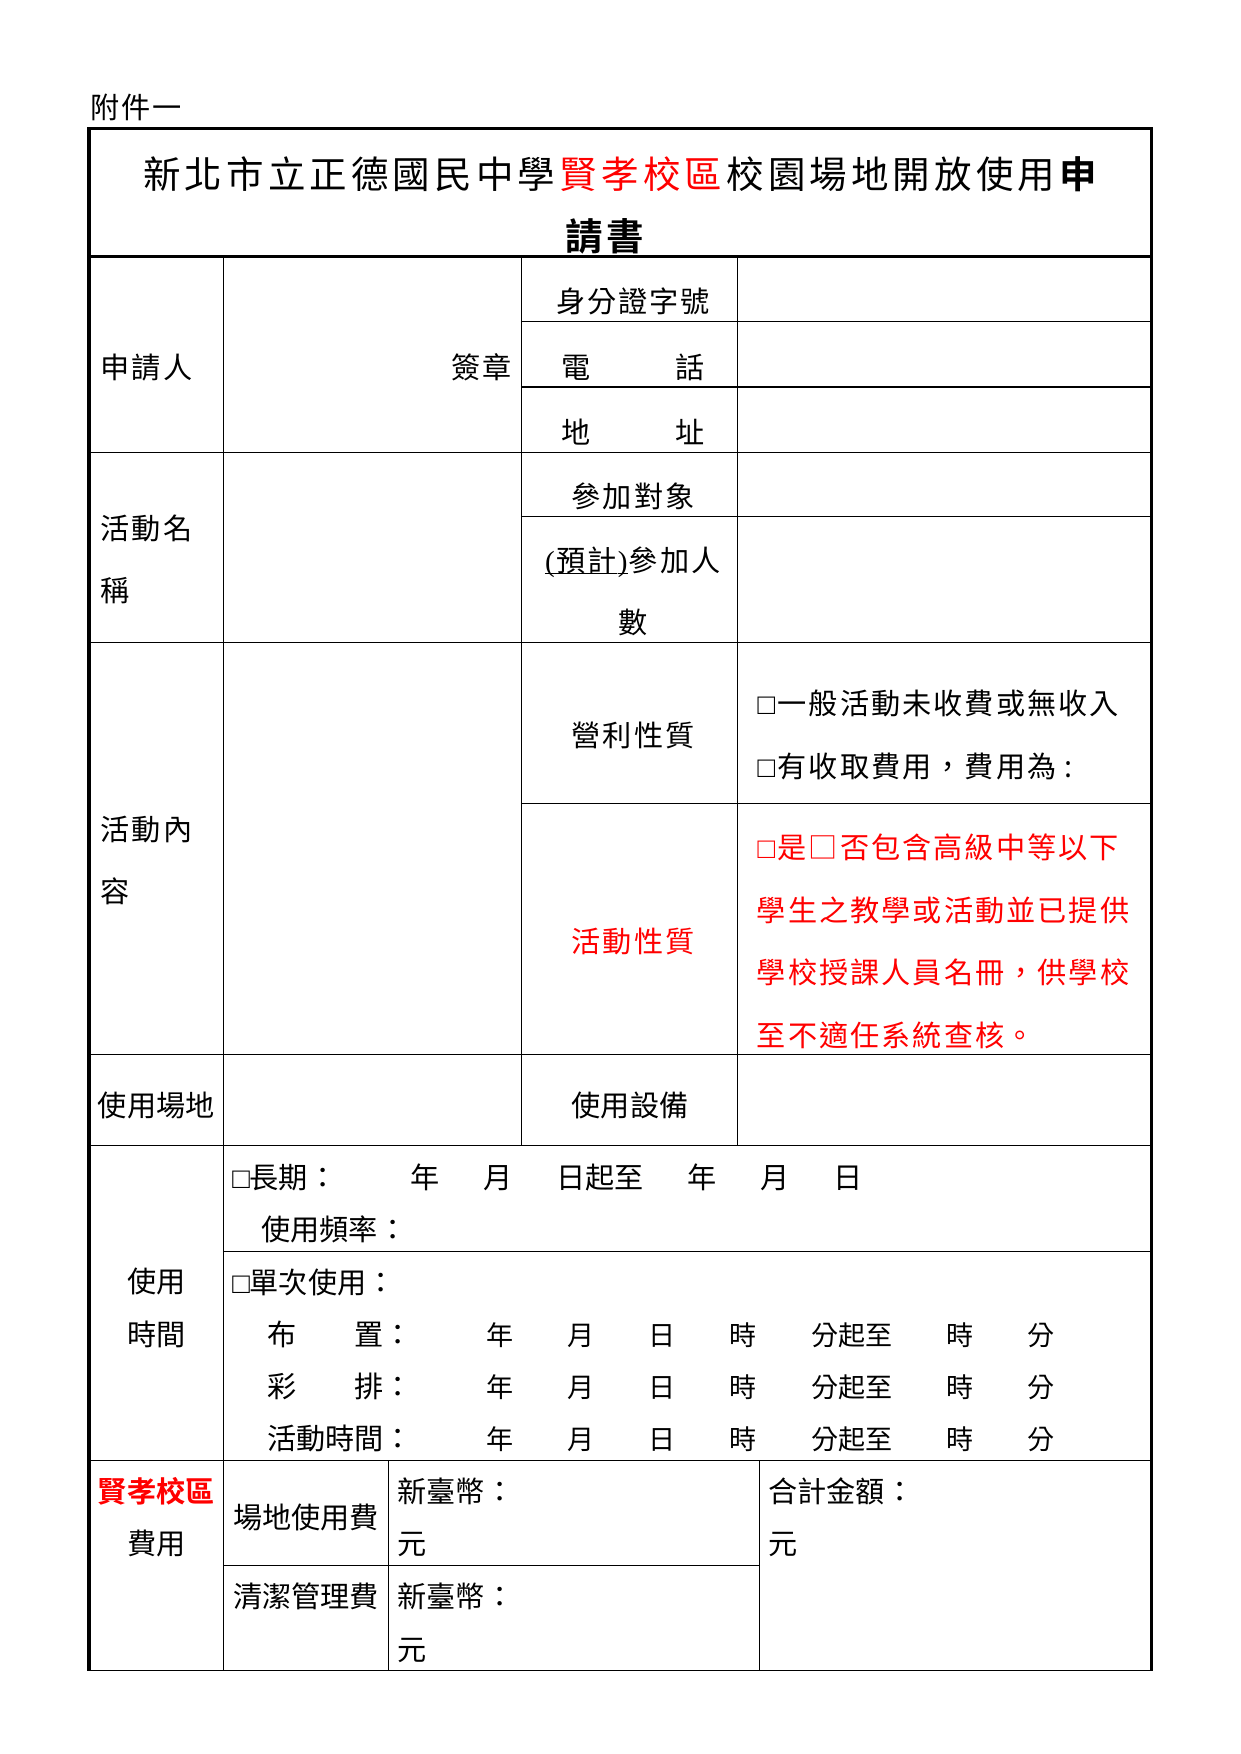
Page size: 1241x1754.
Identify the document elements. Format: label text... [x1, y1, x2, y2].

table_cell 活動名稱 [91, 453, 223, 642]
table_cell 活動性質 [522, 804, 737, 1054]
table_cell 參加對象 [522, 453, 737, 516]
table_cell 新臺幣： 元 [389, 1461, 759, 1565]
table_cell 地 址 [522, 388, 737, 452]
table_cell (預計)參加人數 [522, 517, 737, 642]
table_cell □單次使用： 布 置： 年 月 日 時 分起至 時 分 彩 排： 年 月 日 時 分起至 時 分 活動時間： 年 月 日 時 分起至 時 分 [224, 1252, 1150, 1460]
table_cell 場地使用費 [224, 1461, 388, 1565]
table_cell 新臺幣： 元 [389, 1566, 759, 1670]
table_cell [738, 258, 1150, 321]
table_cell [224, 453, 521, 642]
table_cell 申請人 [91, 258, 223, 452]
table_cell □長期： 年 月 日起至 年 月 日 使用頻率： [224, 1146, 1150, 1251]
table_cell 簽章 [224, 258, 521, 452]
table_cell 使用場地 [91, 1055, 223, 1145]
table_cell 賢孝校區費用 [91, 1461, 223, 1670]
table_cell [738, 388, 1150, 452]
table_cell 活動內容 [91, 643, 223, 1054]
table_cell 清潔管理費 [224, 1566, 388, 1670]
table_cell [224, 1055, 521, 1145]
table_cell [738, 322, 1150, 386]
table_cell 使用設備 [522, 1055, 737, 1145]
table_cell 使用 時間 [91, 1146, 223, 1460]
table_cell 身分證字號 [522, 258, 737, 321]
table_cell [738, 1055, 1150, 1145]
table_header 新北市立正德國民中學賢孝校區校園場地開放使用申請書 [91, 130, 1150, 255]
table_cell □一般活動未收費或無收入 □有收取費用，費用為: [738, 643, 1150, 803]
table_cell 合計金額： 元 [760, 1461, 1150, 1670]
table_cell [224, 643, 521, 1054]
table_cell [738, 453, 1150, 516]
table_cell [738, 517, 1150, 642]
table_cell 電 話 [522, 322, 737, 386]
text 附件一 [89, 64, 1151, 127]
table_cell □是□否包含高級中等以下學生之教學或活動並已提供學校授課人員名冊，供學校至不適任系統查核。 [738, 804, 1150, 1054]
table_cell 營利性質 [522, 643, 737, 803]
